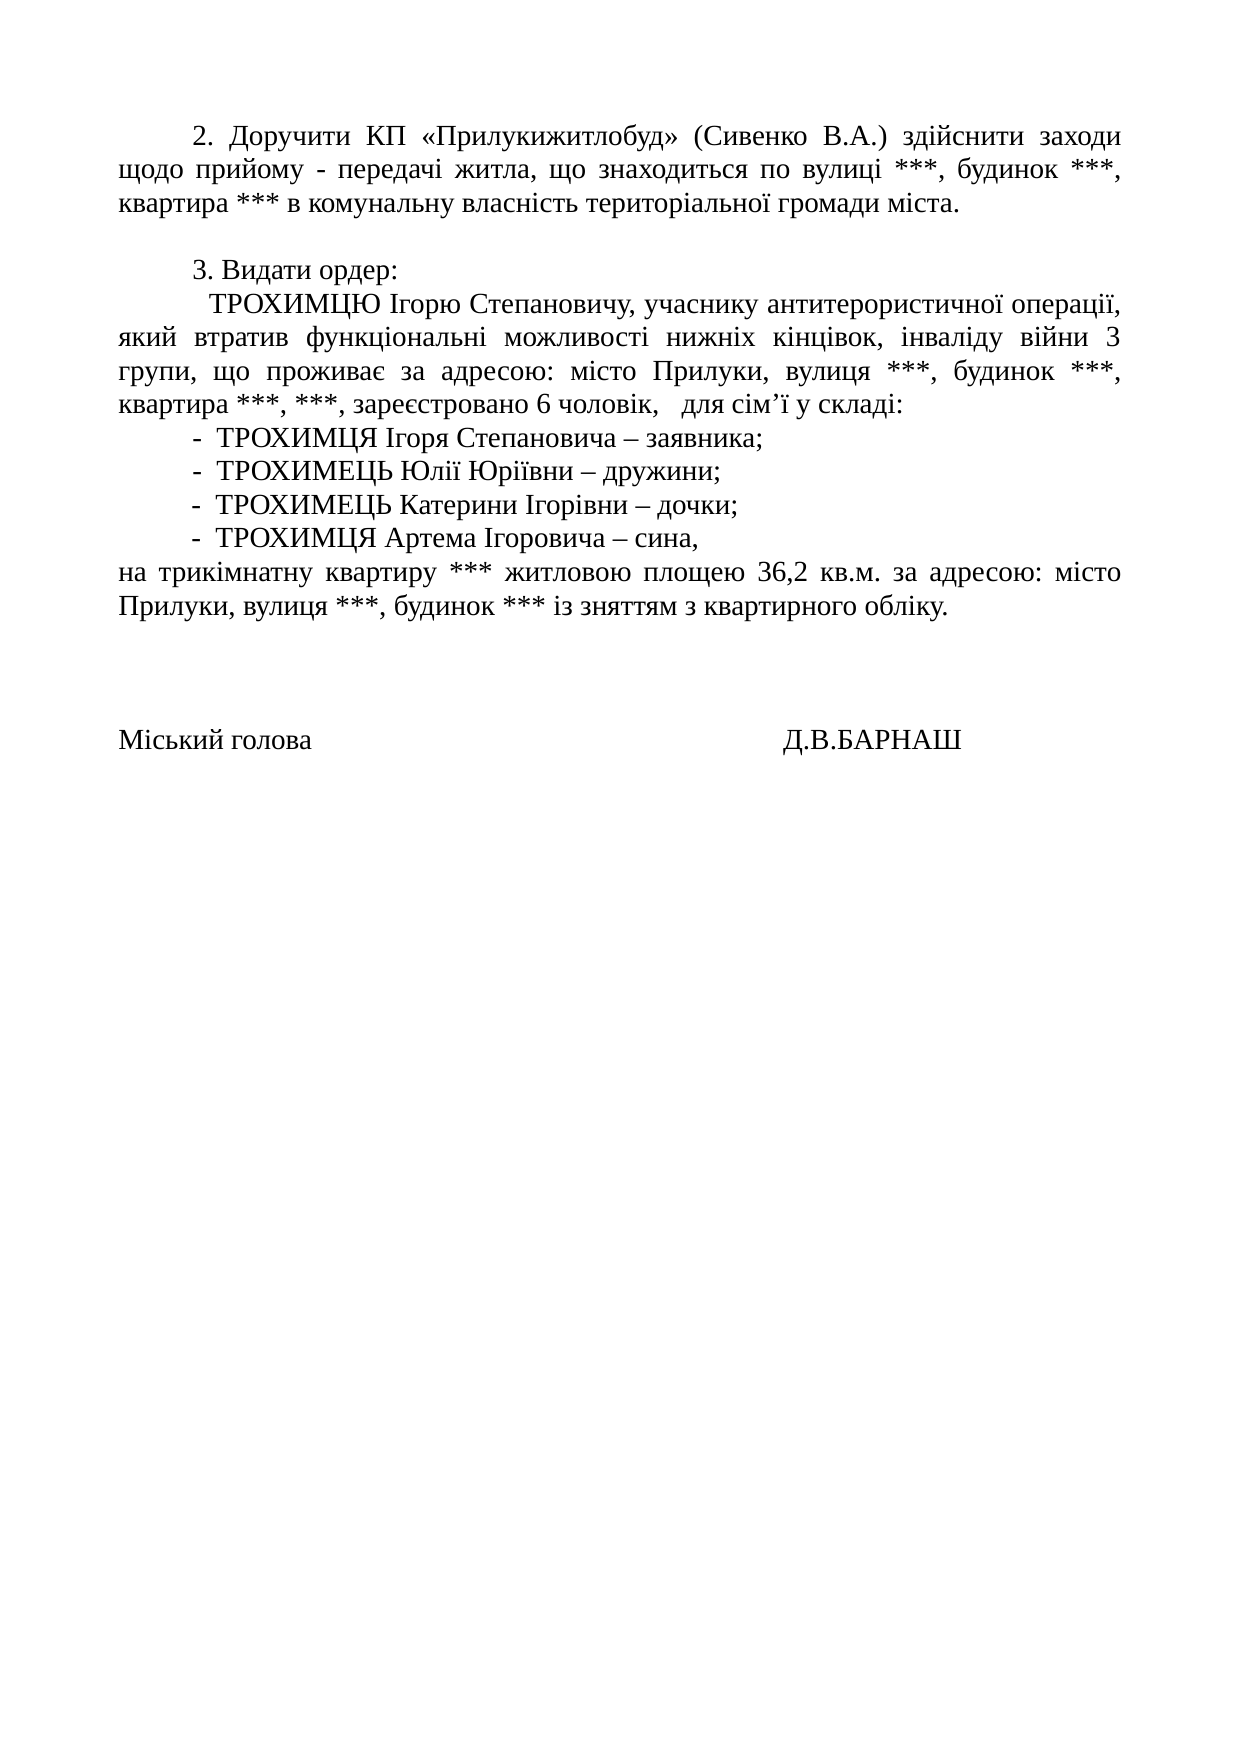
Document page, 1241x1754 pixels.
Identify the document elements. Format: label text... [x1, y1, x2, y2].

text - ТРОХИМЕЦЬ Юлії Юріївни – дружини; [118, 453, 1122, 487]
text Міський голова Д.В.БАРНАШ [118, 722, 1122, 755]
text - ТРОХИМЦЯ Артема Ігоровича – сина, [118, 521, 1122, 554]
text ТРОХИМЦЮ Ігорю Степановичу, учаснику антитерористичної операції, який втратив функціональні можливості нижніх кінцівок, інваліду війни 3 групи, що проживає за адресою: місто Прилуки, вулиця ***, будинок ***, квартира ***, ***, зареєстровано 6 чоловік, для сім’ї у складі: [118, 286, 1122, 420]
text 3. Видати ордер: [118, 252, 1122, 286]
text - ТРОХИМЕЦЬ Катерини Ігорівни – дочки; [118, 487, 1122, 521]
text - ТРОХИМЦЯ Ігоря Степановича – заявника; [118, 420, 1122, 453]
text на трикімнатну квартиру *** житловою площею 36,2 кв.м. за адресою: місто Прилуки, вулиця ***, будинок *** із зняттям з квартирного обліку. [118, 554, 1122, 621]
text 2. Доручити КП «Прилукижитлобуд» (Сивенко В.А.) здійснити заходи щодо прийому - передачі житла, що знаходиться по вулиці ***, будинок ***, квартира *** в комунальну власність територіальної громади міста. [118, 118, 1122, 219]
